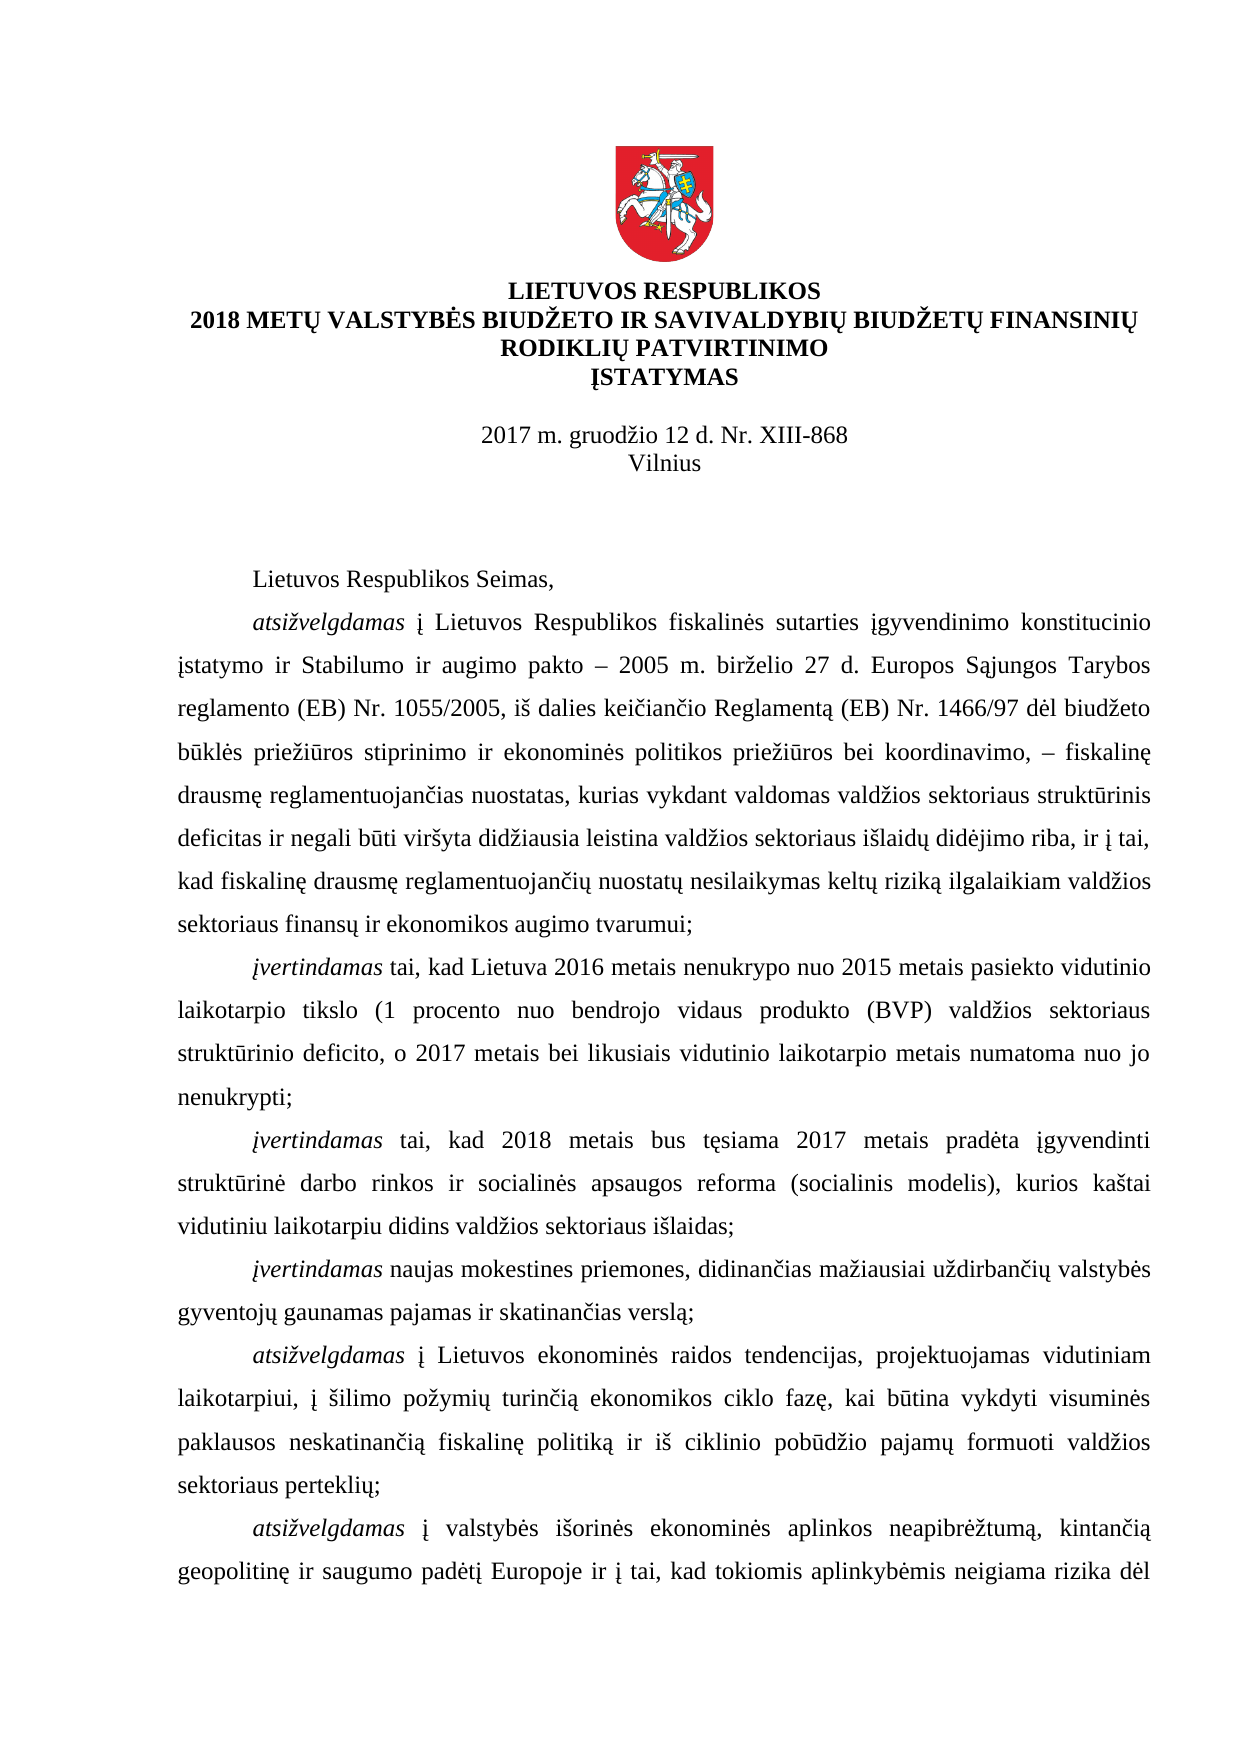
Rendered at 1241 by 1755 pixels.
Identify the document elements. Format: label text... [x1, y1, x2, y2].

text atsižvelgdamas į Lietuvos ekonominės raidos tendencijas, projektuojamas vidutiniam laikotarpiui, į šilimo požymių turinčią ekonomikos ciklo fazę, kai būtina vykdyti visuminės paklausos neskatinančią fiskalinę politiką ir iš ciklinio pobūdžio pajamų formuoti valdžios sektoriaus perteklių; [177, 1340, 1152, 1498]
text įvertindamas tai, kad Lietuva 2016 metais nenukrypo nuo 2015 metais pasiekto vidutinio laikotarpio tikslo (1 procento nuo bendrojo vidaus produkto (BVP) valdžios sektoriaus struktūrinio deficito, o 2017 metais bei likusiais vidutinio laikotarpio metais numatoma nuo jo nenukrypti; [177, 952, 1152, 1110]
text ĮSTATYMAS [177, 362, 1152, 391]
text Vilnius [177, 448, 1152, 477]
text Lietuvos Respublikos Seimas, [177, 564, 1152, 593]
text 2017 m. gruodžio 12 d. Nr. XIII-868 [177, 420, 1152, 448]
text įvertindamas tai, kad 2018 metais bus tęsiama 2017 metais pradėta įgyvendinti struktūrinė darbo rinkos ir socialinės apsaugos reforma (socialinis modelis), kurios kaštai vidutiniu laikotarpiu didins valdžios sektoriaus išlaidas; [177, 1125, 1152, 1240]
text atsižvelgdamas į Lietuvos Respublikos fiskalinės sutarties įgyvendinimo konstitucinio įstatymo ir Stabilumo ir augimo pakto – 2005 m. birželio 27 d. Europos Sąjungos Tarybos reglamento (EB) Nr. 1055/2005, iš dalies keičiančio Reglamentą (EB) Nr. 1466/97 dėl biudžeto būklės priežiūros stiprinimo ir ekonominės politikos priežiūros bei koordinavimo, – fiskalinę drausmę reglamentuojančias nuostatas, kurias vykdant valdomas valdžios sektoriaus struktūrinis deficitas ir negali būti viršyta didžiausia leistina valdžios sektoriaus išlaidų didėjimo riba, ir į tai, kad fiskalinę drausmę reglamentuojančių nuostatų nesilaikymas keltų riziką ilgalaikiam valdžios sektoriaus finansų ir ekonomikos augimo tvarumui; [177, 607, 1152, 938]
text įvertindamas naujas mokestines priemones, didinančias mažiausiai uždirbančių valstybės gyventojų gaunamas pajamas ir skatinančias verslą; [177, 1254, 1152, 1326]
text LIETUVOS RESPUBLIKOS [177, 276, 1152, 305]
text atsižvelgdamas į valstybės išorinės ekonominės aplinkos neapibrėžtumą, kintančią geopolitinę ir saugumo padėtį Europoje ir į tai, kad tokiomis aplinkybėmis neigiama rizika dėl [177, 1513, 1152, 1585]
text 2018 METŲ VALSTYBĖS BIUDŽETO IR SAVIVALDYBIŲ BIUDŽETŲ FINANSINIŲ RODIKLIŲ PATVIRTINIMO [177, 305, 1152, 362]
